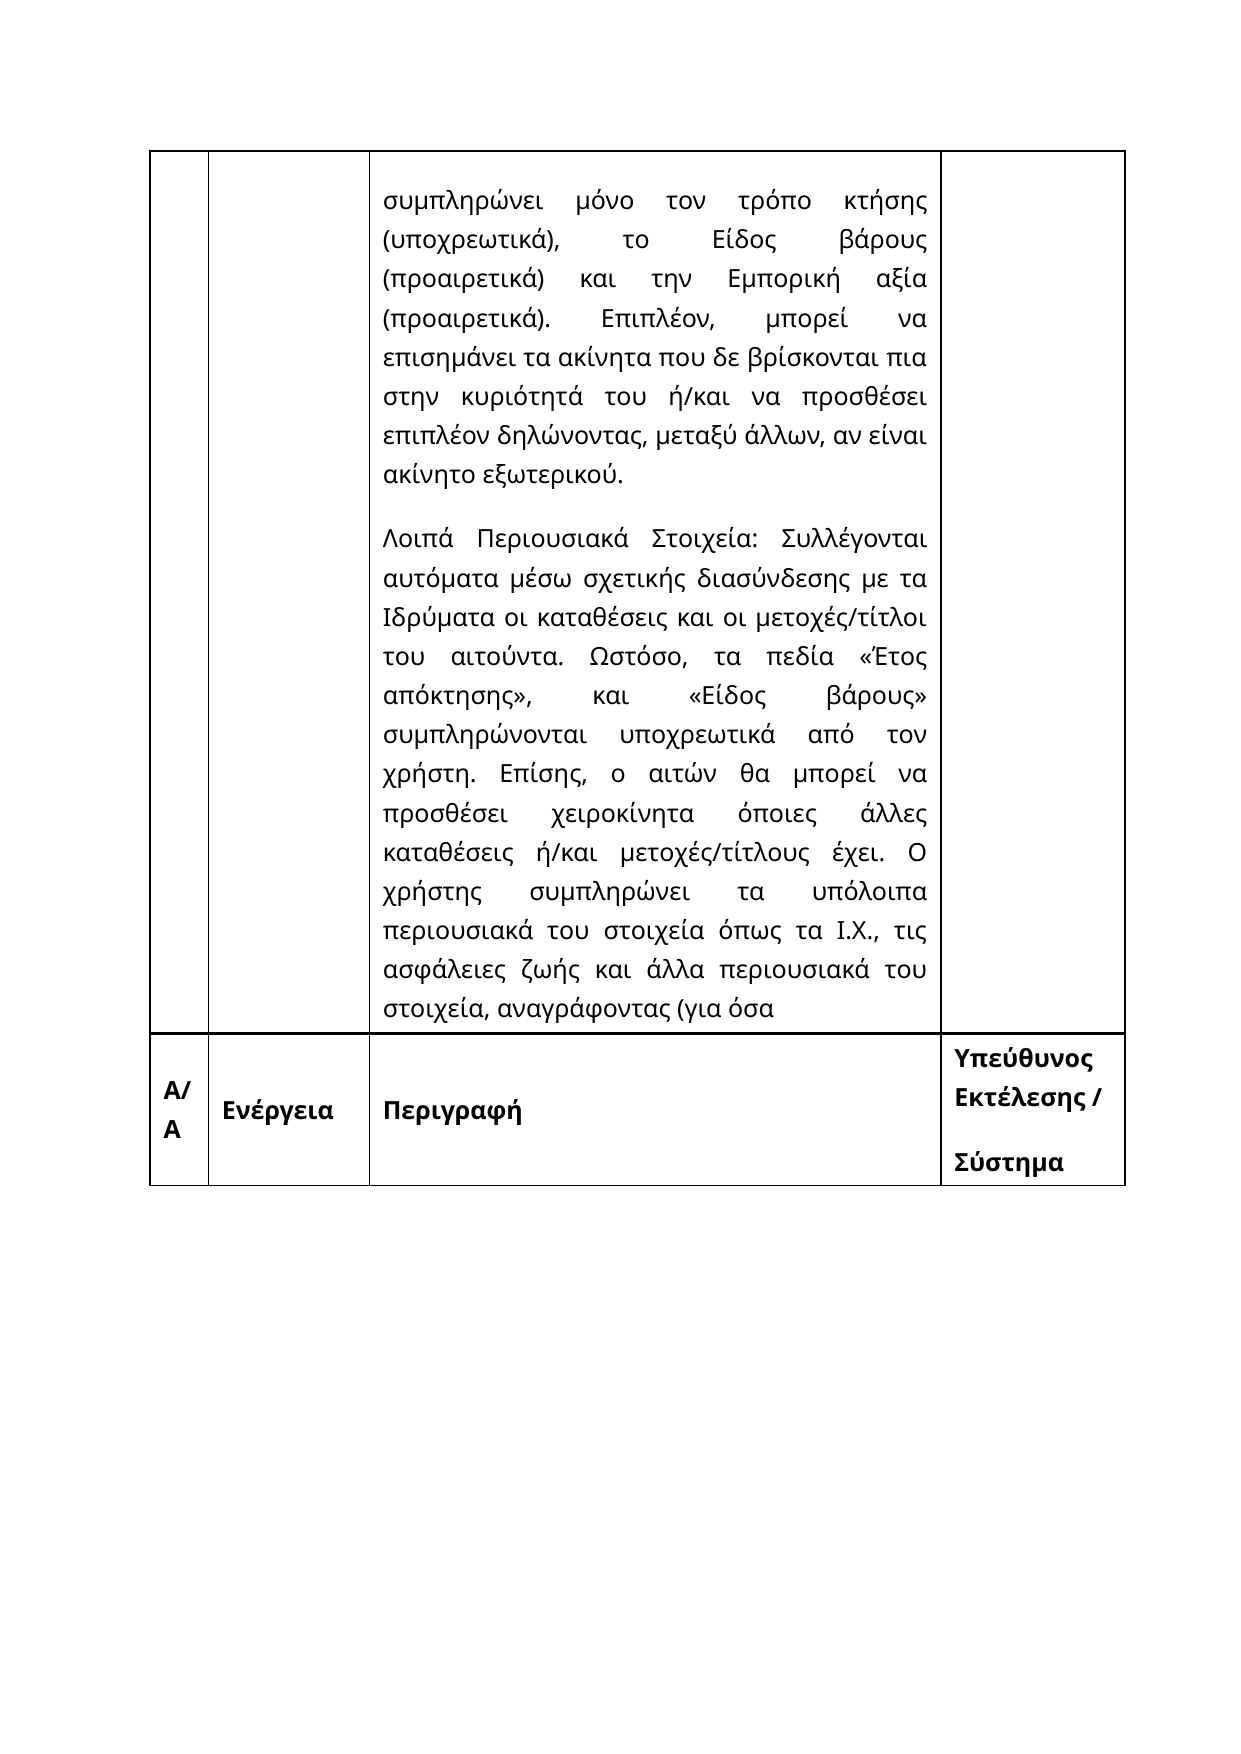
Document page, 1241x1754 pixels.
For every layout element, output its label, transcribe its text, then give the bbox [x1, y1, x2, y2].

table_header Περιγραφή [370, 1035, 940, 1184]
table_cell [151, 152, 208, 1031]
table_cell [942, 152, 1124, 1031]
table_header Α/ Α [151, 1035, 208, 1184]
table_cell συμπληρώνει μόνο τον τρόπο κτήσης (υποχρεωτικά), το Είδος βάρους (προαιρετικά) και την Εμπορική αξία (προαιρετικά). Επιπλέον, μπορεί να επισημάνει τα ακίνητα που δε βρίσκονται πια στην κυριότητά του ή/και να προσθέσει επιπλέον δηλώνοντας, μεταξύ άλλων, αν είναι ακίνητο εξωτερικού. Λοιπά Περιουσιακά Στοιχεία: Συλλέγονται αυτόματα μέσω σχετικής διασύνδεσης με τα Ιδρύματα οι καταθέσεις και οι μετοχές/τίτλοι του αιτούντα. Ωστόσο, τα πεδία «Έτος απόκτησης», και «Είδος βάρους» συμπληρώνονται υποχρεωτικά από τον χρήστη. Επίσης, ο αιτών θα μπορεί να προσθέσει χειροκίνητα όποιες άλλες καταθέσεις ή/και μετοχές/τίτλους έχει. Ο χρήστης συμπληρώνει τα υπόλοιπα περιουσιακά του στοιχεία όπως τα Ι.Χ., τις ασφάλειες ζωής και άλλα περιουσιακά του στοιχεία, αναγράφοντας (για όσα [370, 152, 940, 1031]
table_cell [209, 152, 369, 1031]
table_header Ενέργεια [209, 1035, 369, 1184]
table_header Υπεύθυνος Εκτέλεσης / Σύστημα [942, 1035, 1124, 1184]
